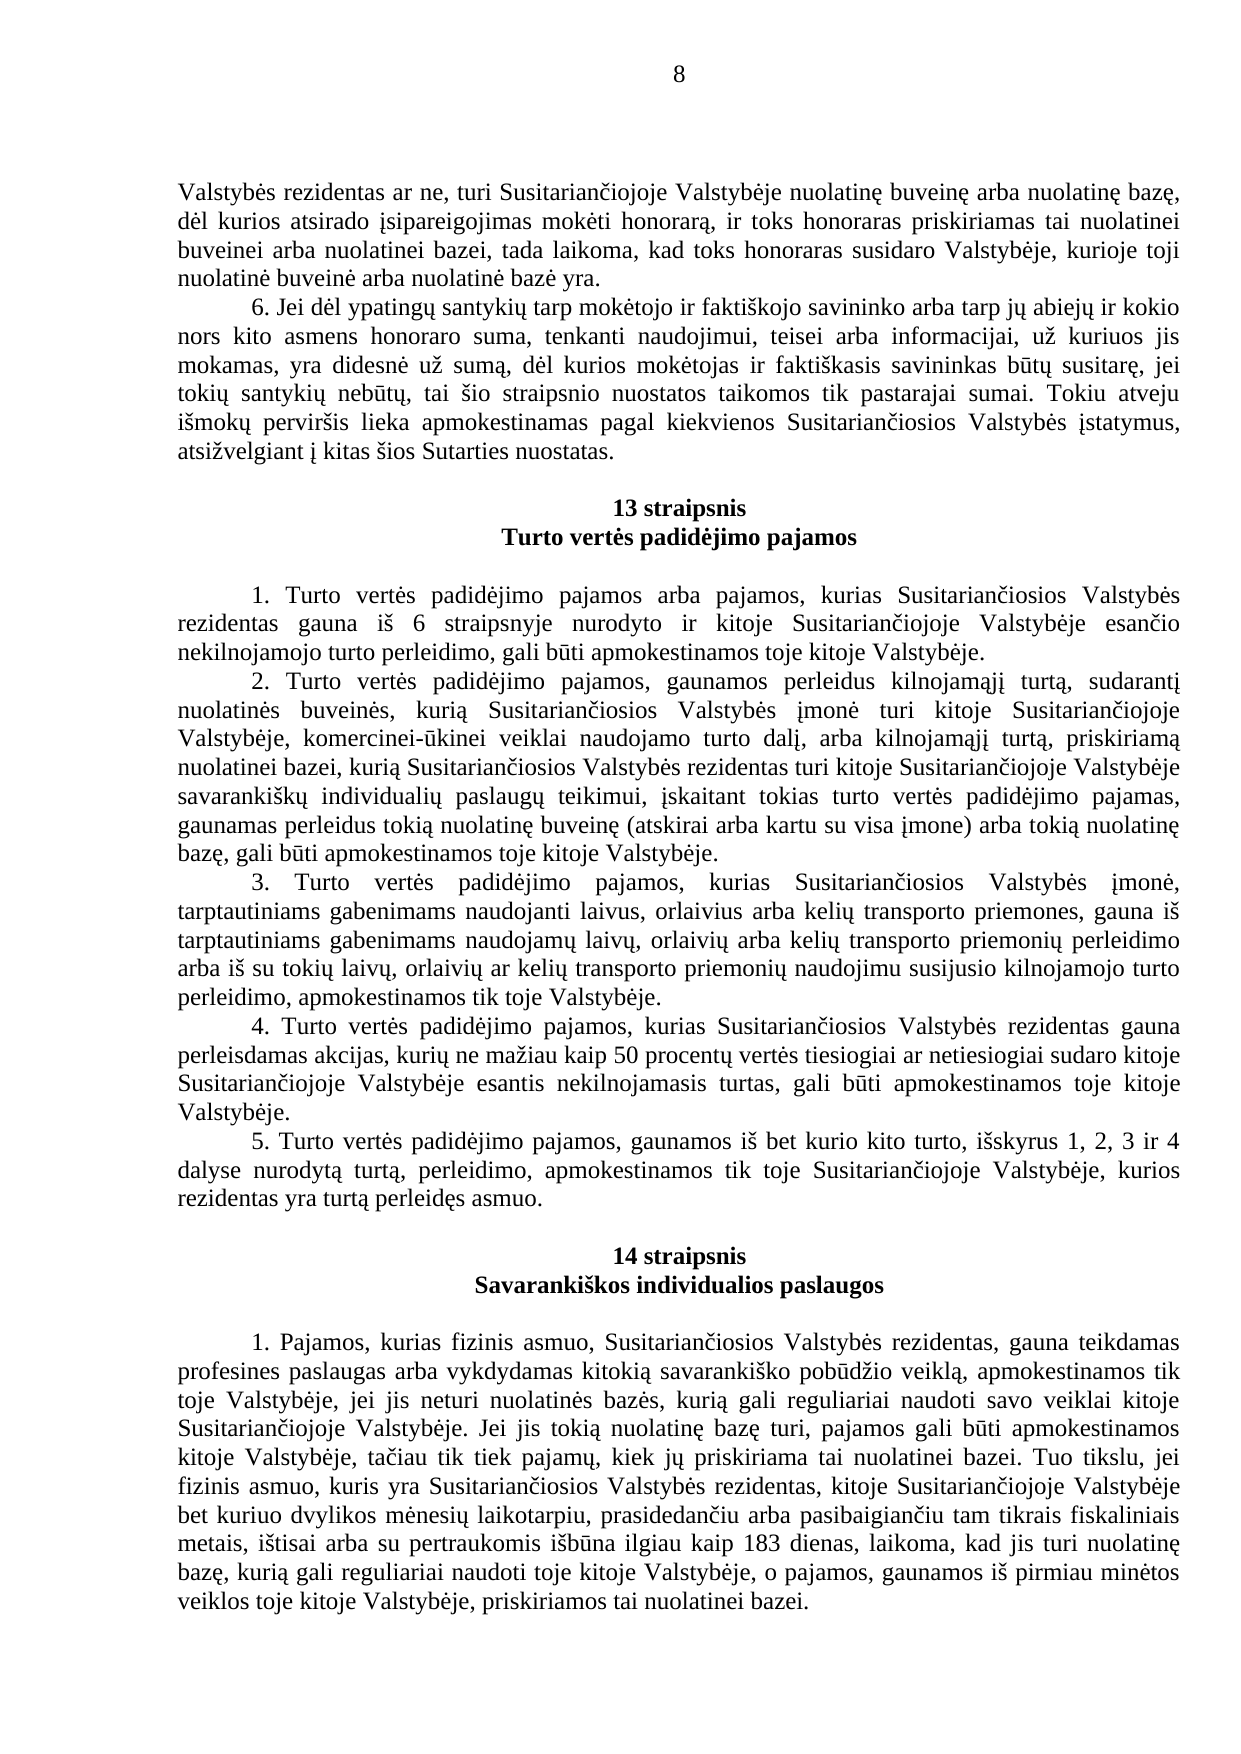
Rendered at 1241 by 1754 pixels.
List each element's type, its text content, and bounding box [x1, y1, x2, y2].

text 2. Turto vertės padidėjimo pajamos, gaunamos perleidus kilnojamąjį turtą, sudarantį nuolatinės buveinės, kurią Susitariančiosios Valstybės įmonė turi kitoje Susitariančiojoje Valstybėje, komercinei-ūkinei veiklai naudojamo turto dalį, arba kilnojamąjį turtą, priskiriamą nuolatinei bazei, kurią Susitariančiosios Valstybės rezidentas turi kitoje Susitariančiojoje Valstybėje savarankiškų individualių paslaugų teikimui, įskaitant tokias turto vertės padidėjimo pajamas, gaunamas perleidus tokią nuolatinę buveinę (atskirai arba kartu su visa įmone) arba tokią nuolatinę bazę, gali būti apmokestinamos toje kitoje Valstybėje. [177, 666, 1181, 867]
text Turto vertės padidėjimo pajamos [177, 522, 1181, 551]
text 14 straipsnis [177, 1241, 1181, 1270]
text Savarankiškos individualios paslaugos [177, 1270, 1181, 1298]
text 5. Turto vertės padidėjimo pajamos, gaunamos iš bet kurio kito turto, išskyrus 1, 2, 3 ir 4 dalyse nurodytą turtą, perleidimo, apmokestinamos tik toje Susitariančiojoje Valstybėje, kurios rezidentas yra turtą perleidęs asmuo. [177, 1126, 1181, 1212]
text 6. Jei dėl ypatingų santykių tarp mokėtojo ir faktiškojo savininko arba tarp jų abiejų ir kokio nors kito asmens honoraro suma, tenkanti naudojimui, teisei arba informacijai, už kuriuos jis mokamas, yra didesnė už sumą, dėl kurios mokėtojas ir faktiškasis savininkas būtų susitarę, jei tokių santykių nebūtų, tai šio straipsnio nuostatos taikomos tik pastarajai sumai. Tokiu atveju išmokų perviršis lieka apmokestinamas pagal kiekvienos Susitariančiosios Valstybės įstatymus, atsižvelgiant į kitas šios Sutarties nuostatas. [177, 292, 1181, 465]
text 4. Turto vertės padidėjimo pajamos, kurias Susitariančiosios Valstybės rezidentas gauna perleisdamas akcijas, kurių ne mažiau kaip 50 procentų vertės tiesiogiai ar netiesiogiai sudaro kitoje Susitariančiojoje Valstybėje esantis nekilnojamasis turtas, gali būti apmokestinamos toje kitoje Valstybėje. [177, 1011, 1181, 1126]
text 1. Pajamos, kurias fizinis asmuo, Susitariančiosios Valstybės rezidentas, gauna teikdamas profesines paslaugas arba vykdydamas kitokią savarankiško pobūdžio veiklą, apmokestinamos tik toje Valstybėje, jei jis neturi nuolatinės bazės, kurią gali reguliariai naudoti savo veiklai kitoje Susitariančiojoje Valstybėje. Jei jis tokią nuolatinę bazę turi, pajamos gali būti apmokestinamos kitoje Valstybėje, tačiau tik tiek pajamų, kiek jų priskiriama tai nuolatinei bazei. Tuo tikslu, jei fizinis asmuo, kuris yra Susitariančiosios Valstybės rezidentas, kitoje Susitariančiojoje Valstybėje bet kuriuo dvylikos mėnesių laikotarpiu, prasidedančiu arba pasibaigiančiu tam tikrais fiskaliniais metais, ištisai arba su pertraukomis išbūna ilgiau kaip 183 dienas, laikoma, kad jis turi nuolatinę bazę, kurią gali reguliariai naudoti toje kitoje Valstybėje, o pajamos, gaunamos iš pirmiau minėtos veiklos toje kitoje Valstybėje, priskiriamos tai nuolatinei bazei. [177, 1327, 1181, 1615]
text 1. Turto vertės padidėjimo pajamos arba pajamos, kurias Susitariančiosios Valstybės rezidentas gauna iš 6 straipsnyje nurodyto ir kitoje Susitariančiojoje Valstybėje esančio nekilnojamojo turto perleidimo, gali būti apmokestinamos toje kitoje Valstybėje. [177, 580, 1181, 666]
text 3. Turto vertės padidėjimo pajamos, kurias Susitariančiosios Valstybės įmonė, tarptautiniams gabenimams naudojanti laivus, orlaivius arba kelių transporto priemones, gauna iš tarptautiniams gabenimams naudojamų laivų, orlaivių arba kelių transporto priemonių perleidimo arba iš su tokių laivų, orlaivių ar kelių transporto priemonių naudojimu susijusio kilnojamojo turto perleidimo, apmokestinamos tik toje Valstybėje. [177, 867, 1181, 1011]
text 13 straipsnis [177, 493, 1181, 522]
text Valstybės rezidentas ar ne, turi Susitariančiojoje Valstybėje nuolatinę buveinę arba nuolatinę bazę, dėl kurios atsirado įsipareigojimas mokėti honorarą, ir toks honoraras priskiriamas tai nuolatinei buveinei arba nuolatinei bazei, tada laikoma, kad toks honoraras susidaro Valstybėje, kurioje toji nuolatinė buveinė arba nuolatinė bazė yra. [177, 177, 1181, 292]
